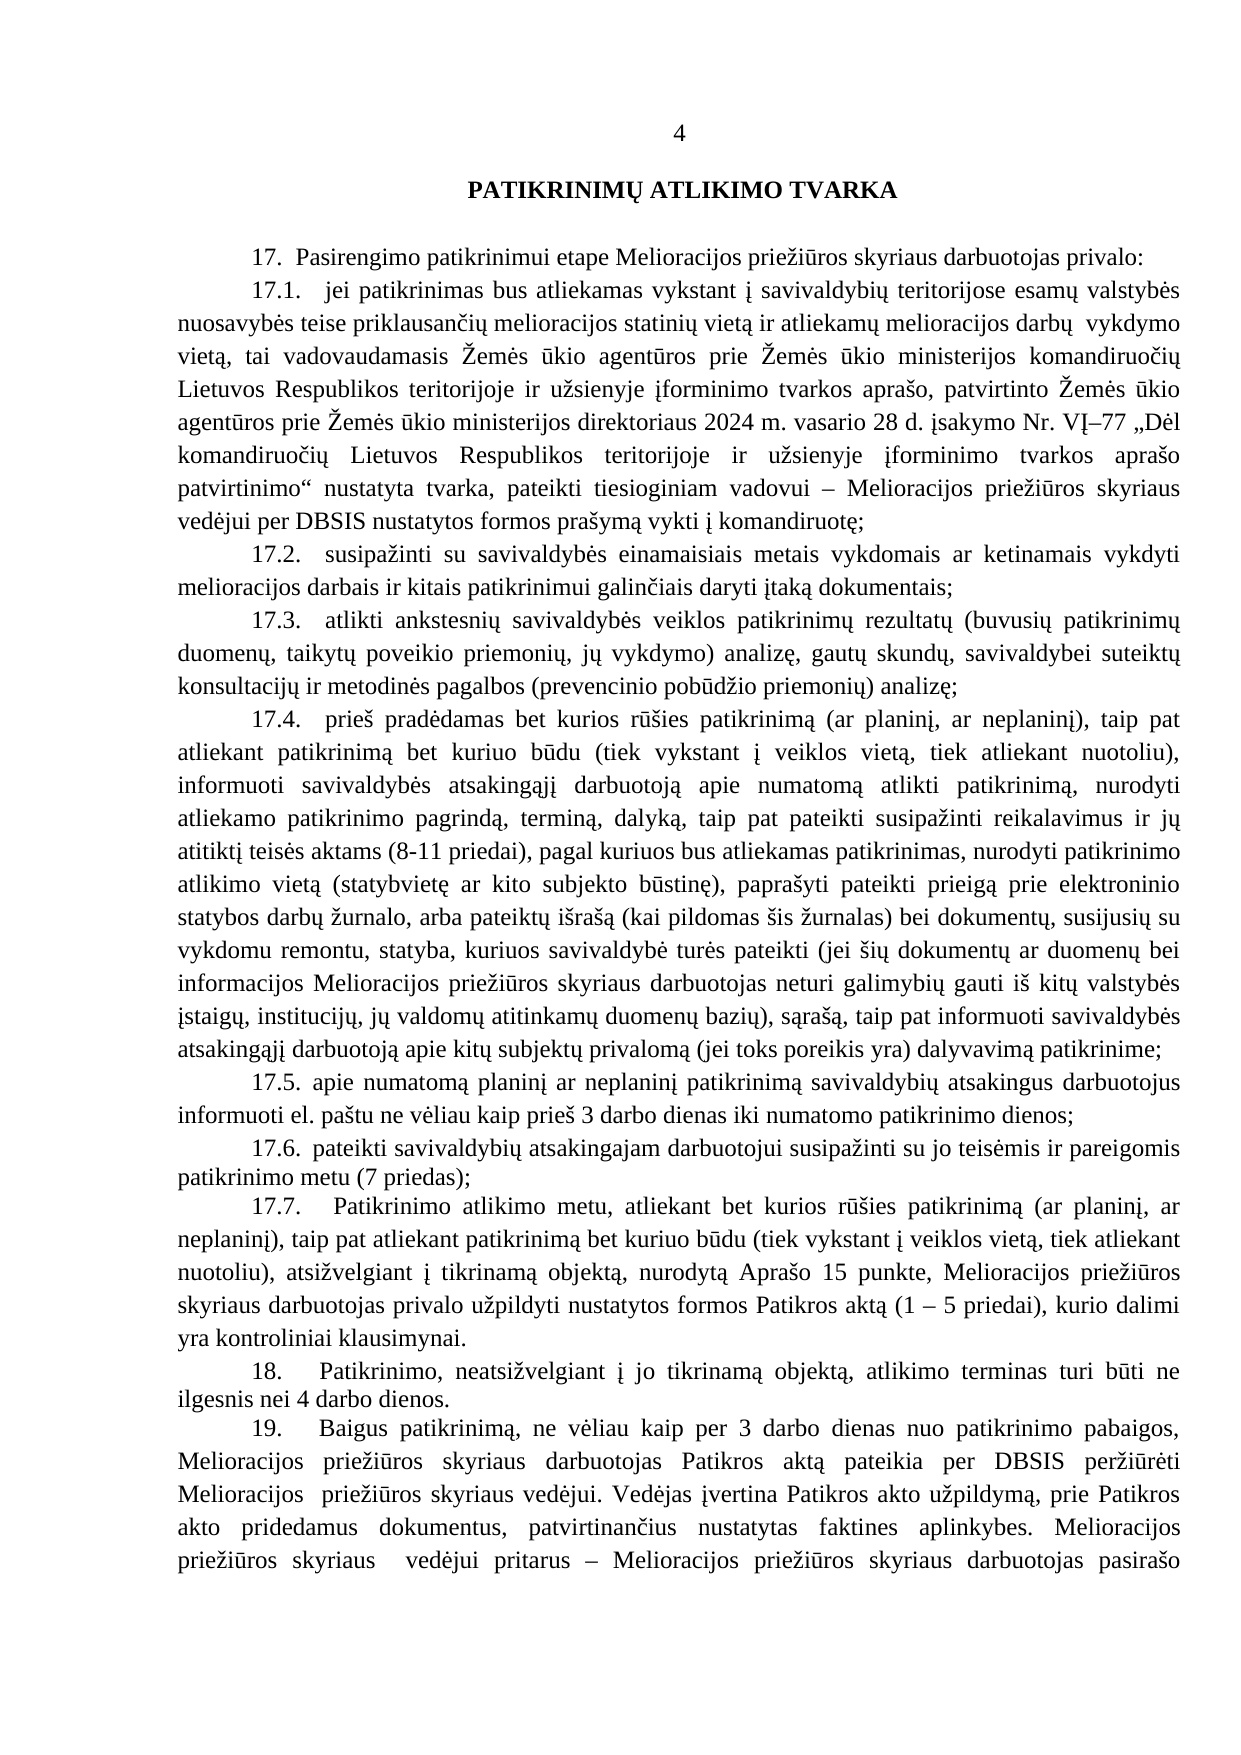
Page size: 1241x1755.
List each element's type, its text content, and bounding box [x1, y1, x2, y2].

text 17.1. jei patikrinimas bus atliekamas vykstant į savivaldybių teritorijose esamų valstybės nuosavybės teise priklausančių melioracijos statinių vietą ir atliekamų melioracijos darbų vykdymo vietą, tai vadovaudamasis Žemės ūkio agentūros prie Žemės ūkio ministerijos komandiruočių Lietuvos Respublikos teritorijoje ir užsienyje įforminimo tvarkos aprašo, patvirtinto Žemės ūkio agentūros prie Žemės ūkio ministerijos direktoriaus 2024 m. vasario 28 d. įsakymo Nr. VĮ–77 „Dėl komandiruočių Lietuvos Respublikos teritorijoje ir užsienyje įforminimo tvarkos aprašo patvirtinimo“ nustatyta tvarka, pateikti tiesioginiam vadovui – Melioracijos priežiūros skyriaus vedėjui per DBSIS nustatytos formos prašymą vykti į komandiruotę; [177, 275, 1181, 534]
text 17.2. susipažinti su savivaldybės einamaisiais metais vykdomais ar ketinamais vykdyti melioracijos darbais ir kitais patikrinimui galinčiais daryti įtaką dokumentais; [177, 539, 1181, 601]
text 19. Baigus patikrinimą, ne vėliau kaip per 3 darbo dienas nuo patikrinimo pabaigos, Melioracijos priežiūros skyriaus darbuotojas Patikros aktą pateikia per DBSIS peržiūrėti Melioracijos priežiūros skyriaus vedėjui. Vedėjas įvertina Patikros akto užpildymą, prie Patikros akto pridedamus dokumentus, patvirtinančius nustatytas faktines aplinkybes. Melioracijos priežiūros skyriaus vedėjui pritarus – Melioracijos priežiūros skyriaus darbuotojas pasirašo [177, 1413, 1181, 1574]
text 17.3. atlikti ankstesnių savivaldybės veiklos patikrinimų rezultatų (buvusių patikrinimų duomenų, taikytų poveikio priemonių, jų vykdymo) analizę, gautų skundų, savivaldybei suteiktų konsultacijų ir metodinės pagalbos (prevencinio pobūdžio priemonių) analizę; [177, 605, 1181, 700]
text 17. Pasirengimo patikrinimui etape Melioracijos priežiūros skyriaus darbuotojas privalo: [177, 242, 1181, 270]
text 17.5. apie numatomą planinį ar neplaninį patikrinimą savivaldybių atsakingus darbuotojus informuoti el. paštu ne vėliau kaip prieš 3 darbo dienas iki numatomo patikrinimo dienos; [177, 1067, 1181, 1129]
text 17.6. pateikti savivaldybių atsakingajam darbuotojui susipažinti su jo teisėmis ir pareigomis patikrinimo metu (7 priedas); [177, 1133, 1181, 1191]
text 18. Patikrinimo, neatsižvelgiant į jo tikrinamą objektą, atlikimo terminas turi būti ne ilgesnis nei 4 darbo dienos. [177, 1356, 1181, 1413]
text 17.4. prieš pradėdamas bet kurios rūšies patikrinimą (ar planinį, ar neplaninį), taip pat atliekant patikrinimą bet kuriuo būdu (tiek vykstant į veiklos vietą, tiek atliekant nuotoliu), informuoti savivaldybės atsakingąjį darbuotoją apie numatomą atlikti patikrinimą, nurodyti atliekamo patikrinimo pagrindą, terminą, dalyką, taip pat pateikti susipažinti reikalavimus ir jų atitiktį teisės aktams (8-11 priedai), pagal kuriuos bus atliekamas patikrinimas, nurodyti patikrinimo atlikimo vietą (statybvietę ar kito subjekto būstinę), paprašyti pateikti prieigą prie elektroninio statybos darbų žurnalo, arba pateiktų išrašą (kai pildomas šis žurnalas) bei dokumentų, susijusių su vykdomu remontu, statyba, kuriuos savivaldybė turės pateikti (jei šių dokumentų ar duomenų bei informacijos Melioracijos priežiūros skyriaus darbuotojas neturi galimybių gauti iš kitų valstybės įstaigų, institucijų, jų valdomų atitinkamų duomenų bazių), sąrašą, taip pat informuoti savivaldybės atsakingąjį darbuotoją apie kitų subjektų privalomą (jei toks poreikis yra) dalyvavimą patikrinime; [177, 704, 1181, 1063]
text PATIKRINIMŲ ATLIKIMO TVARKA [177, 176, 1181, 204]
text 17.7. Patikrinimo atlikimo metu, atliekant bet kurios rūšies patikrinimą (ar planinį, ar neplaninį), taip pat atliekant patikrinimą bet kuriuo būdu (tiek vykstant į veiklos vietą, tiek atliekant nuotoliu), atsižvelgiant į tikrinamą objektą, nurodytą Aprašo 15 punkte, Melioracijos priežiūros skyriaus darbuotojas privalo užpildyti nustatytos formos Patikros aktą (1 – 5 priedai), kurio dalimi yra kontroliniai klausimynai. [177, 1191, 1181, 1352]
